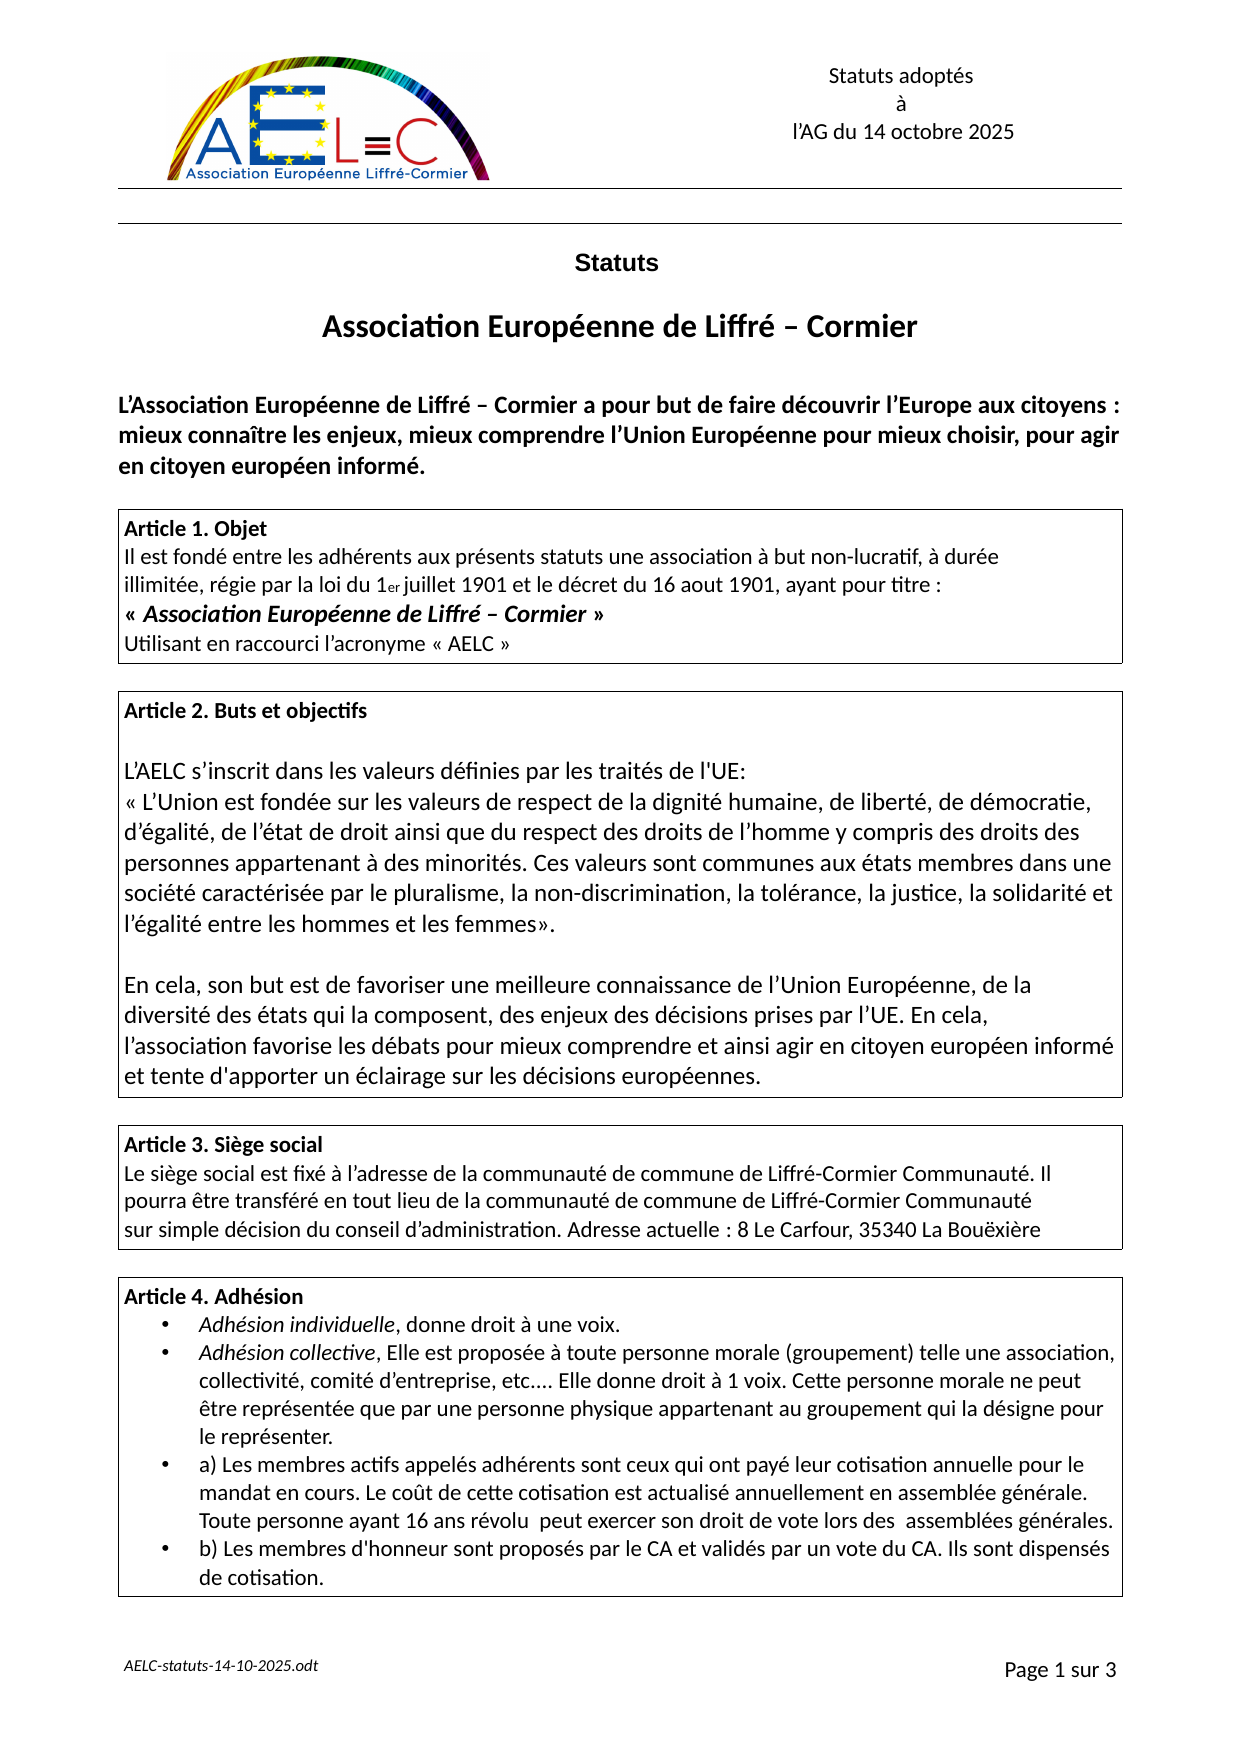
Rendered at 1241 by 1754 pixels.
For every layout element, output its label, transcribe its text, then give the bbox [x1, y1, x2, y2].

table_header Article 2. Buts et objectifs L’AELC s’inscrit dans les valeurs définies par les traités de l'UE: « L’Union est fondée sur les valeurs de respect de la dignité humaine, de liberté, de démocratie, d’égalité, de l’état de droit ainsi que du respect des droits de l’homme y compris des droits des personnes appartenant à des minorités. Ces valeurs sont communes aux états membres dans une société caractérisée par le pluralisme, la non-discrimination, la tolérance, la justice, la solidarité et l’égalité entre les hommes et les femmes». En cela, son but est de favoriser une meilleure connaissance de l’Union Européenne, de la diversité des états qui la composent, des enjeux des décisions prises par l’UE. En cela, l’association favorise les débats pour mieux comprendre et ainsi agir en citoyen européen informé et tente d'apporter un éclairage sur les décisions européennes. [119, 692, 1122, 1097]
table_header Article 4. Adhésion Adhésion individuelle, donne droit à une voix. Adhésion collective, Elle est proposée à toute personne morale (groupement) telle une association, collectivité, comité d’entreprise, etc.... Elle donne droit à 1 voix. Cette personne morale ne peut être représentée que par une personne physique appartenant au groupement qui la désigne pour le représenter. a) Les membres actifs appelés adhérents sont ceux qui ont payé leur cotisation annuelle pour le mandat en cours. Le coût de cette cotisation est actualisé annuellement en assemblée générale. Toute personne ayant 16 ans révolu peut exercer son droit de vote lors des assemblées générales. b) Les membres d'honneur sont proposés par le CA et validés par un vote du CA. Ils sont dispensés de cotisation. [119, 1278, 1122, 1596]
table_header Article 3. Siège social Le siège social est fixé à l’adresse de la communauté de commune de Liffré-Cormier Communauté. Il pourra être transféré en tout lieu de la communauté de commune de Liffré-Cormier Communauté sur simple décision du conseil d’administration. Adresse actuelle : 8 Le Carfour, 35340 La Bouëxière [119, 1126, 1122, 1248]
table_header Article 1. Objet Il est fondé entre les adhérents aux présents statuts une association à but non-lucratif, à durée illimitée, régie par la loi du 1er juillet 1901 et le décret du 16 aout 1901, ayant pour titre : « Association Européenne de Liffré – Cormier » Utilisant en raccourci l’acronyme « AELC » [119, 510, 1122, 663]
text Association Européenne de Liffré – Cormier [118, 305, 1122, 346]
picture [165, 52, 490, 183]
subtitle Statuts [118, 248, 1122, 277]
text L’Association Européenne de Liffré – Cormier a pour but de faire découvrir l’Europe aux citoyens : mieux connaître les enjeux, mieux comprendre l’Union Européenne pour mieux choisir, pour agir en citoyen européen informé. [118, 389, 1122, 481]
